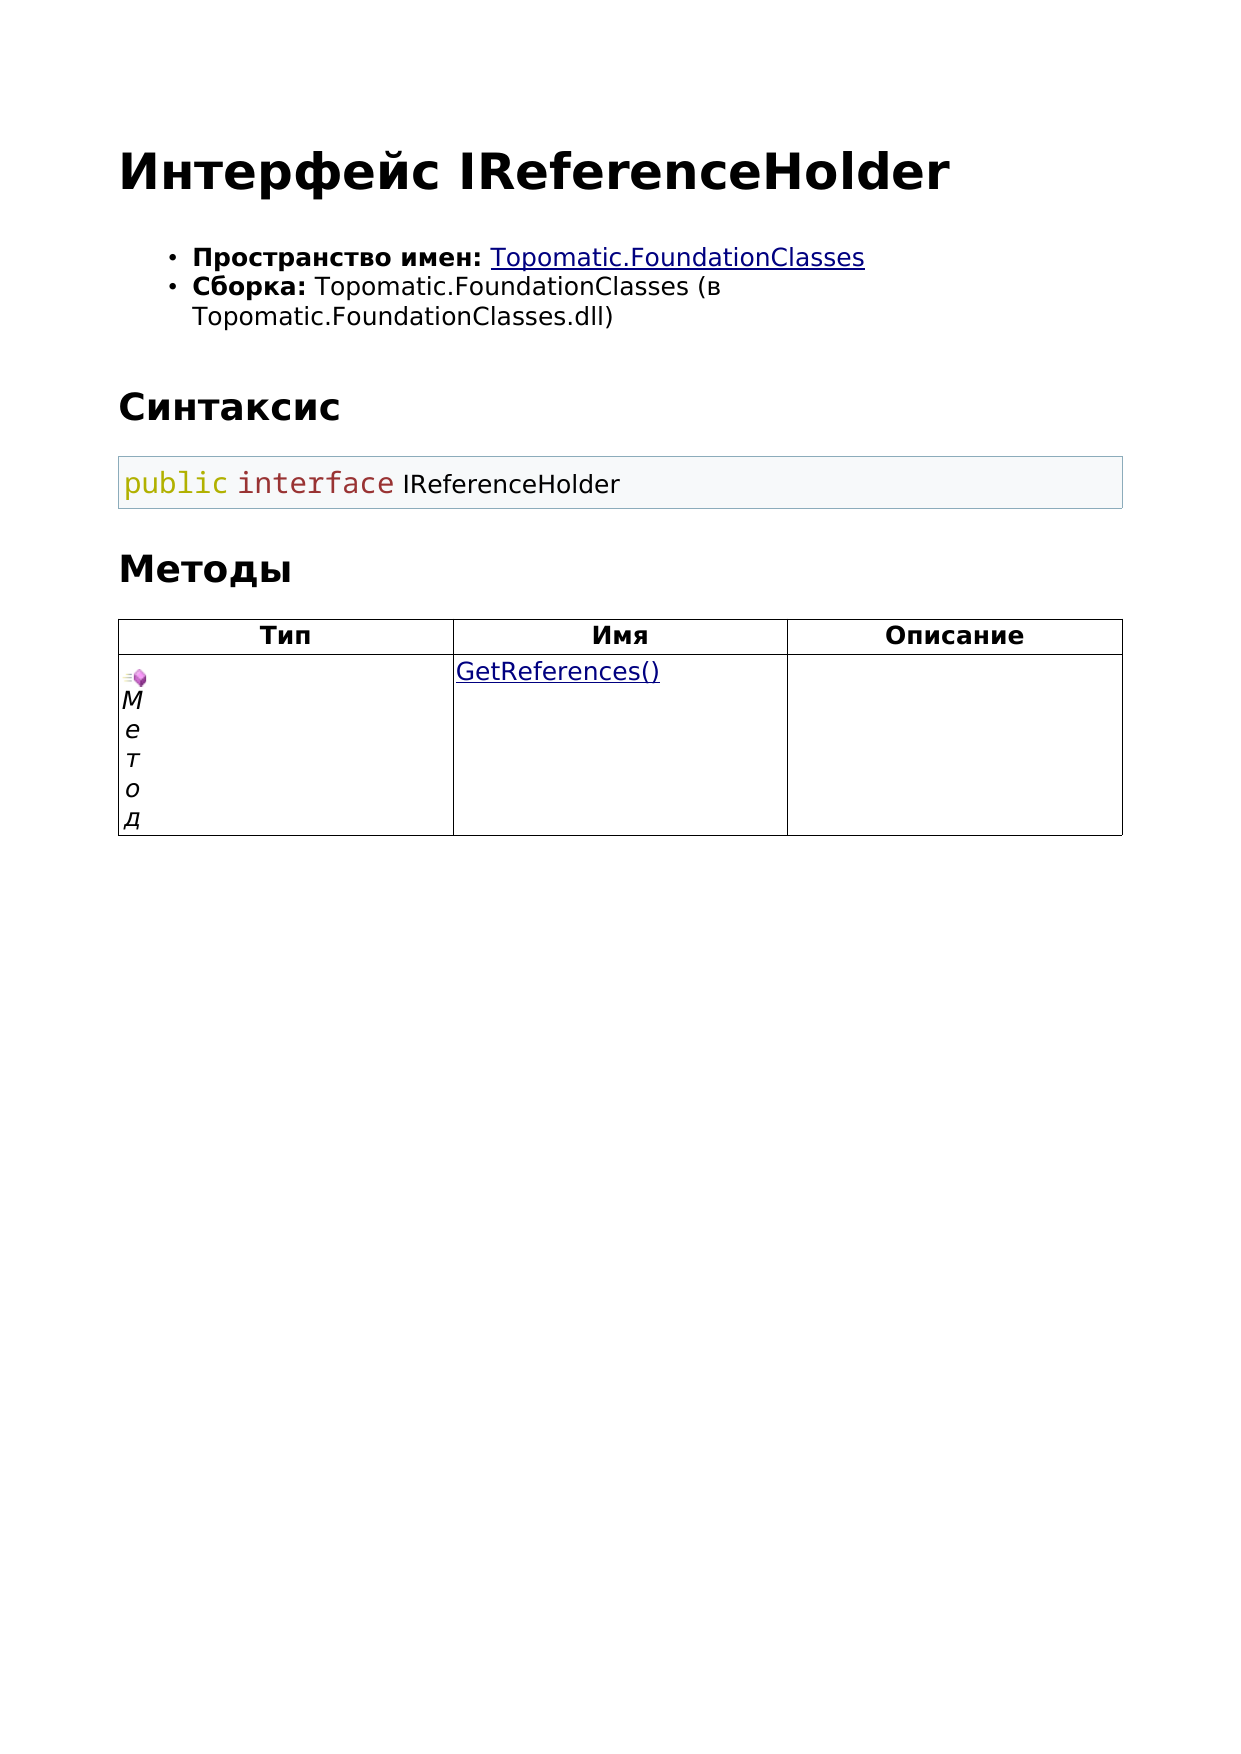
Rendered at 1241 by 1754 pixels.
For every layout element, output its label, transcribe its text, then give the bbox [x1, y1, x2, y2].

table_header public interface IReferenceHolder [119, 457, 1122, 508]
subtitle Синтаксис [118, 385, 1122, 429]
picture [121, 669, 147, 687]
subtitle Интерфейс IReferenceHolder [118, 143, 1122, 201]
table_cell GetReferences() [454, 655, 787, 835]
table_header Описание [788, 620, 1122, 654]
table_cell [788, 655, 1122, 835]
table_header Имя [454, 620, 787, 654]
table_header Тип [119, 620, 453, 654]
table_cell [119, 655, 453, 835]
subtitle Методы [118, 548, 1122, 591]
list Сборка: Topomatic.FoundationClasses (в Topomatic.FoundationClasses.dll) [177, 272, 1122, 331]
list Пространство имен: Topomatic.FoundationClasses [177, 243, 1122, 272]
